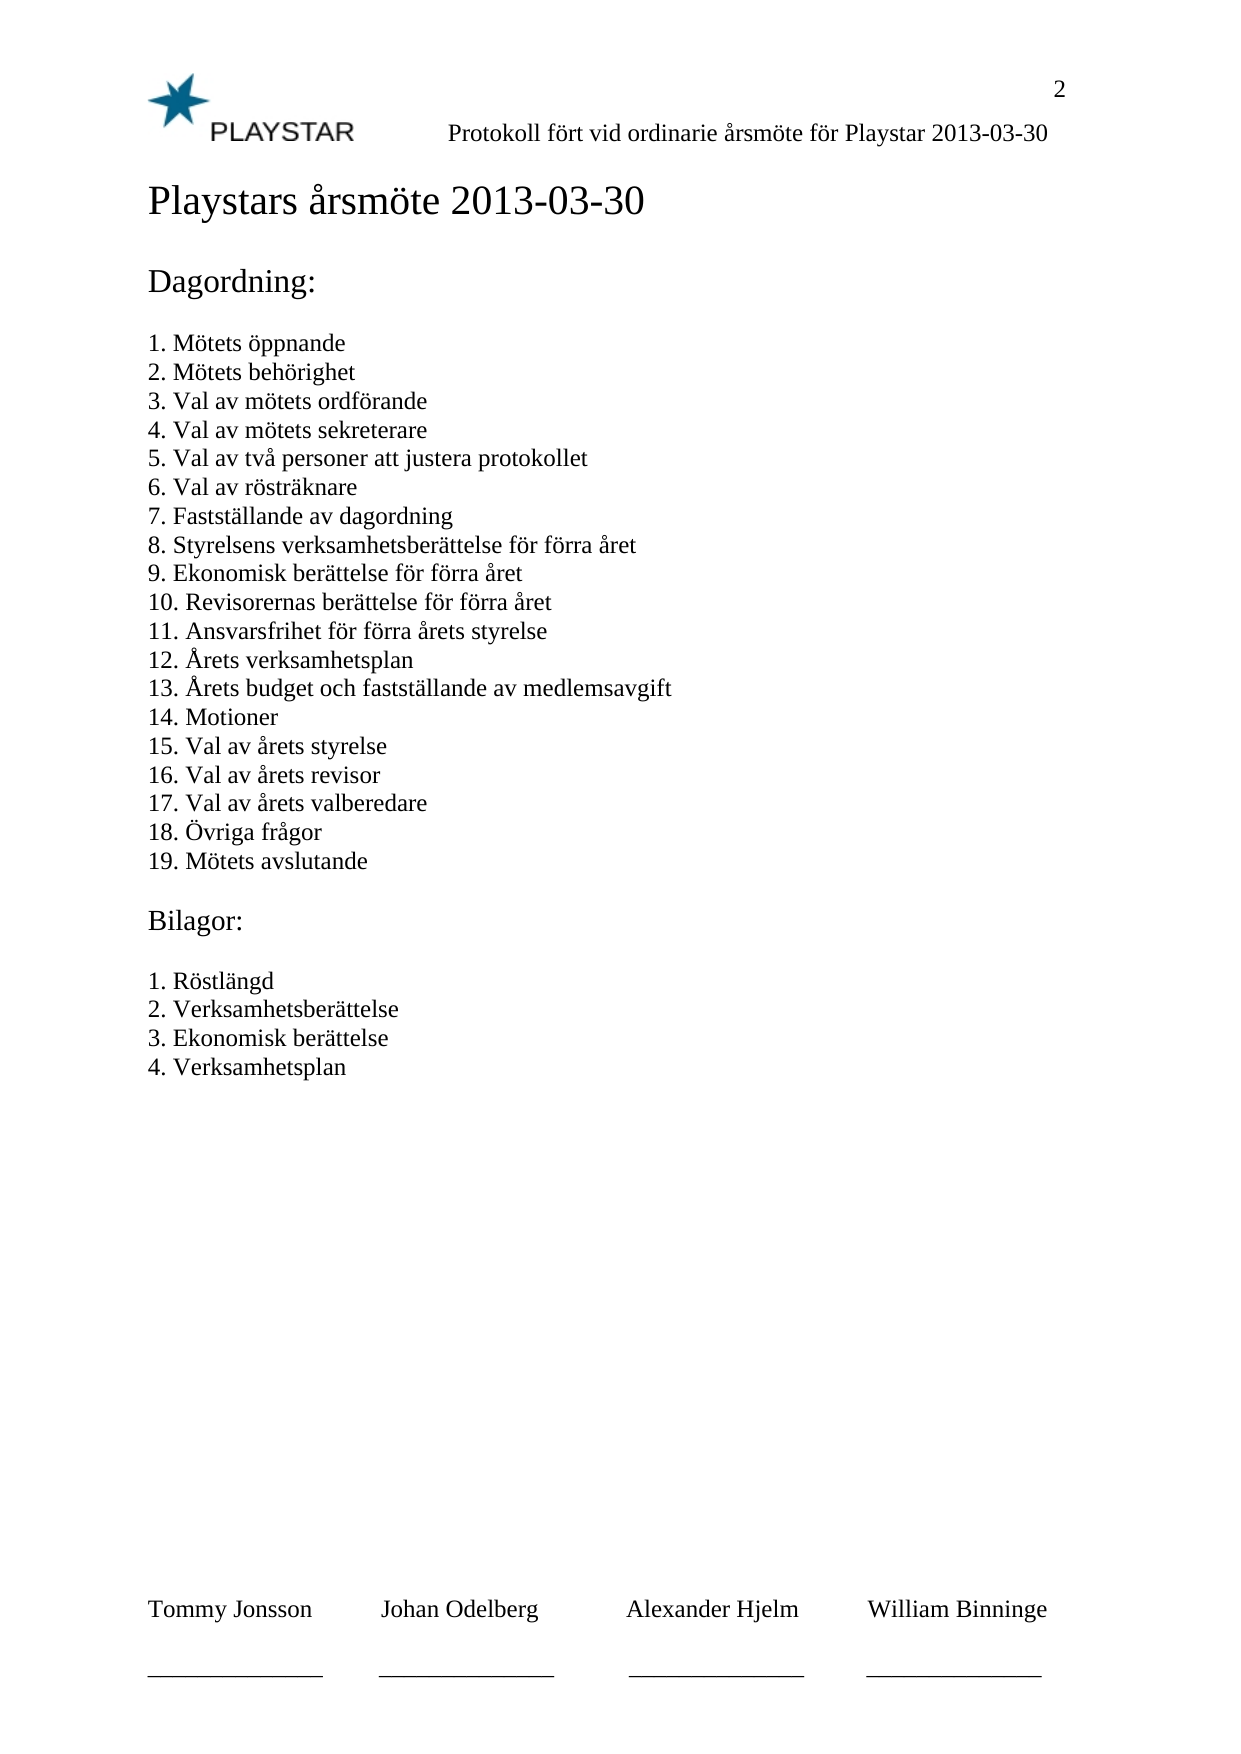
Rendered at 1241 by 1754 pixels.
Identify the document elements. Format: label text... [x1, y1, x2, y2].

text 3. Ekonomisk berättelse [148, 1023, 1093, 1052]
text 1. Röstlängd [148, 966, 1093, 994]
text 1. Mötets öppnande 2. Mötets behörighet 3. Val av mötets ordförande 4. Val av mötets sekreterare 5. Val av två personer att justera protokollet [148, 328, 1093, 472]
subtitle Dagordning: [148, 261, 1093, 300]
subtitle Playstars årsmöte 2013-03-30 [148, 175, 1093, 223]
text 7. Fastställande av dagordning 8. Styrelsens verksamhetsberättelse för förra året 9. Ekonomisk berättelse för förra året 10. Revisorernas berättelse för förra året 11. Ansvarsfrihet för förra årets styrelse 12. Årets verksamhetsplan 13. Årets budget och fastställande av medlemsavgift 14. Motioner 15. Val av årets styrelse 16. Val av årets revisor 17. Val av årets valberedare 18. Övriga frågor 19. Mötets avslutande [148, 501, 1093, 875]
text Bilagor: [148, 903, 1093, 937]
text 4. Verksamhetsplan [148, 1052, 1093, 1081]
text 6. Val av rösträknare [148, 472, 1093, 501]
text 2. Verksamhetsberättelse [148, 994, 1093, 1023]
